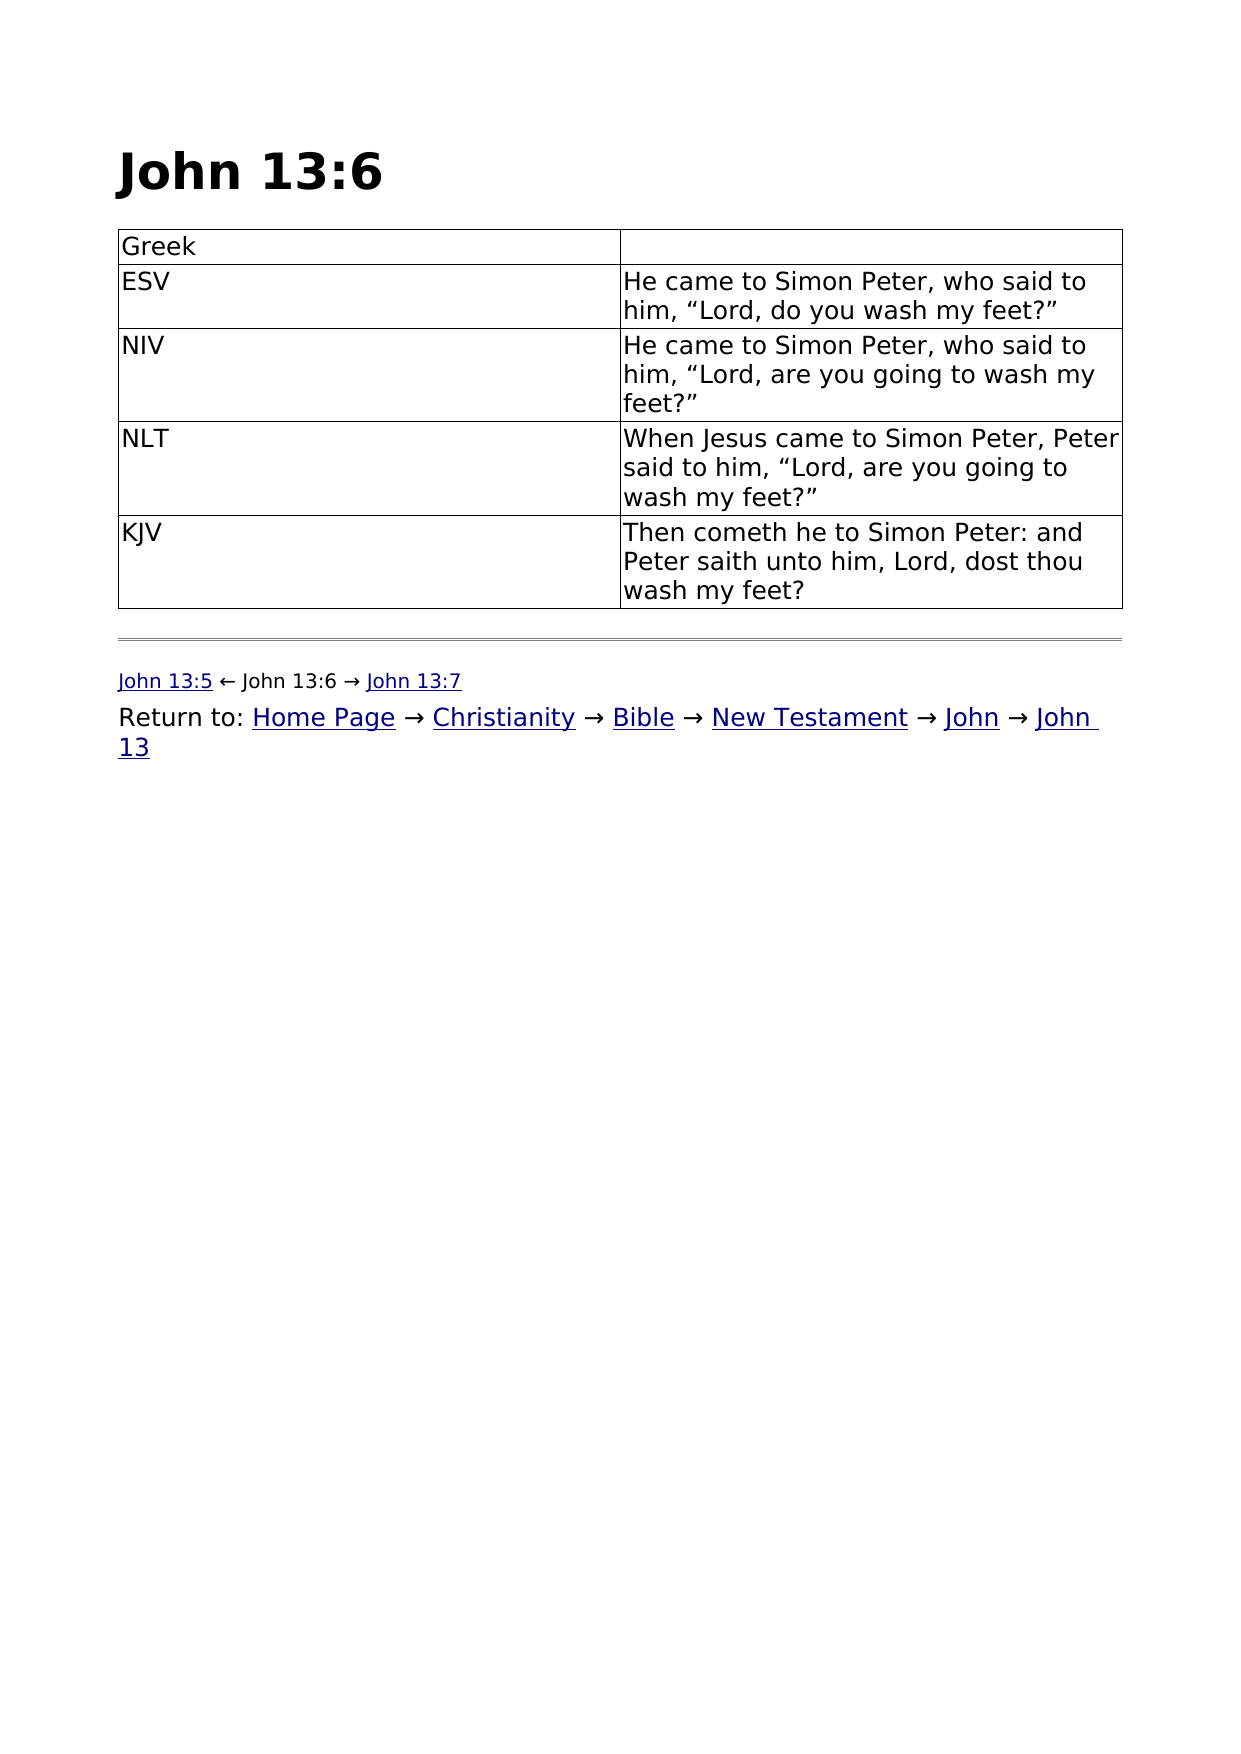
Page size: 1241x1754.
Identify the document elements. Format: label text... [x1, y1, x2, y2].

table_cell KJV [119, 516, 620, 608]
table_header Greek [119, 230, 620, 264]
table_cell NIV [119, 329, 620, 421]
table_cell He came to Simon Peter, who said to him, “Lord, do you wash my feet?” [621, 265, 1122, 328]
table_header [621, 230, 1122, 264]
text John 13:5 ← John 13:6 → John 13:7 [118, 669, 1122, 704]
table_cell ESV [119, 265, 620, 328]
table_cell He came to Simon Peter, who said to him, “Lord, are you going to wash my feet?” [621, 329, 1122, 421]
table_cell Then cometh he to Simon Peter: and Peter saith unto him, Lord, dost thou wash my feet? [621, 516, 1122, 608]
text Return to: Home Page → Christianity → Bible → New Testament → John → John 13 [118, 704, 1122, 762]
table_cell NLT [119, 422, 620, 515]
subtitle John 13:6 [118, 143, 1122, 201]
table_cell When Jesus came to Simon Peter, Peter said to him, “Lord, are you going to wash my feet?” [621, 422, 1122, 515]
